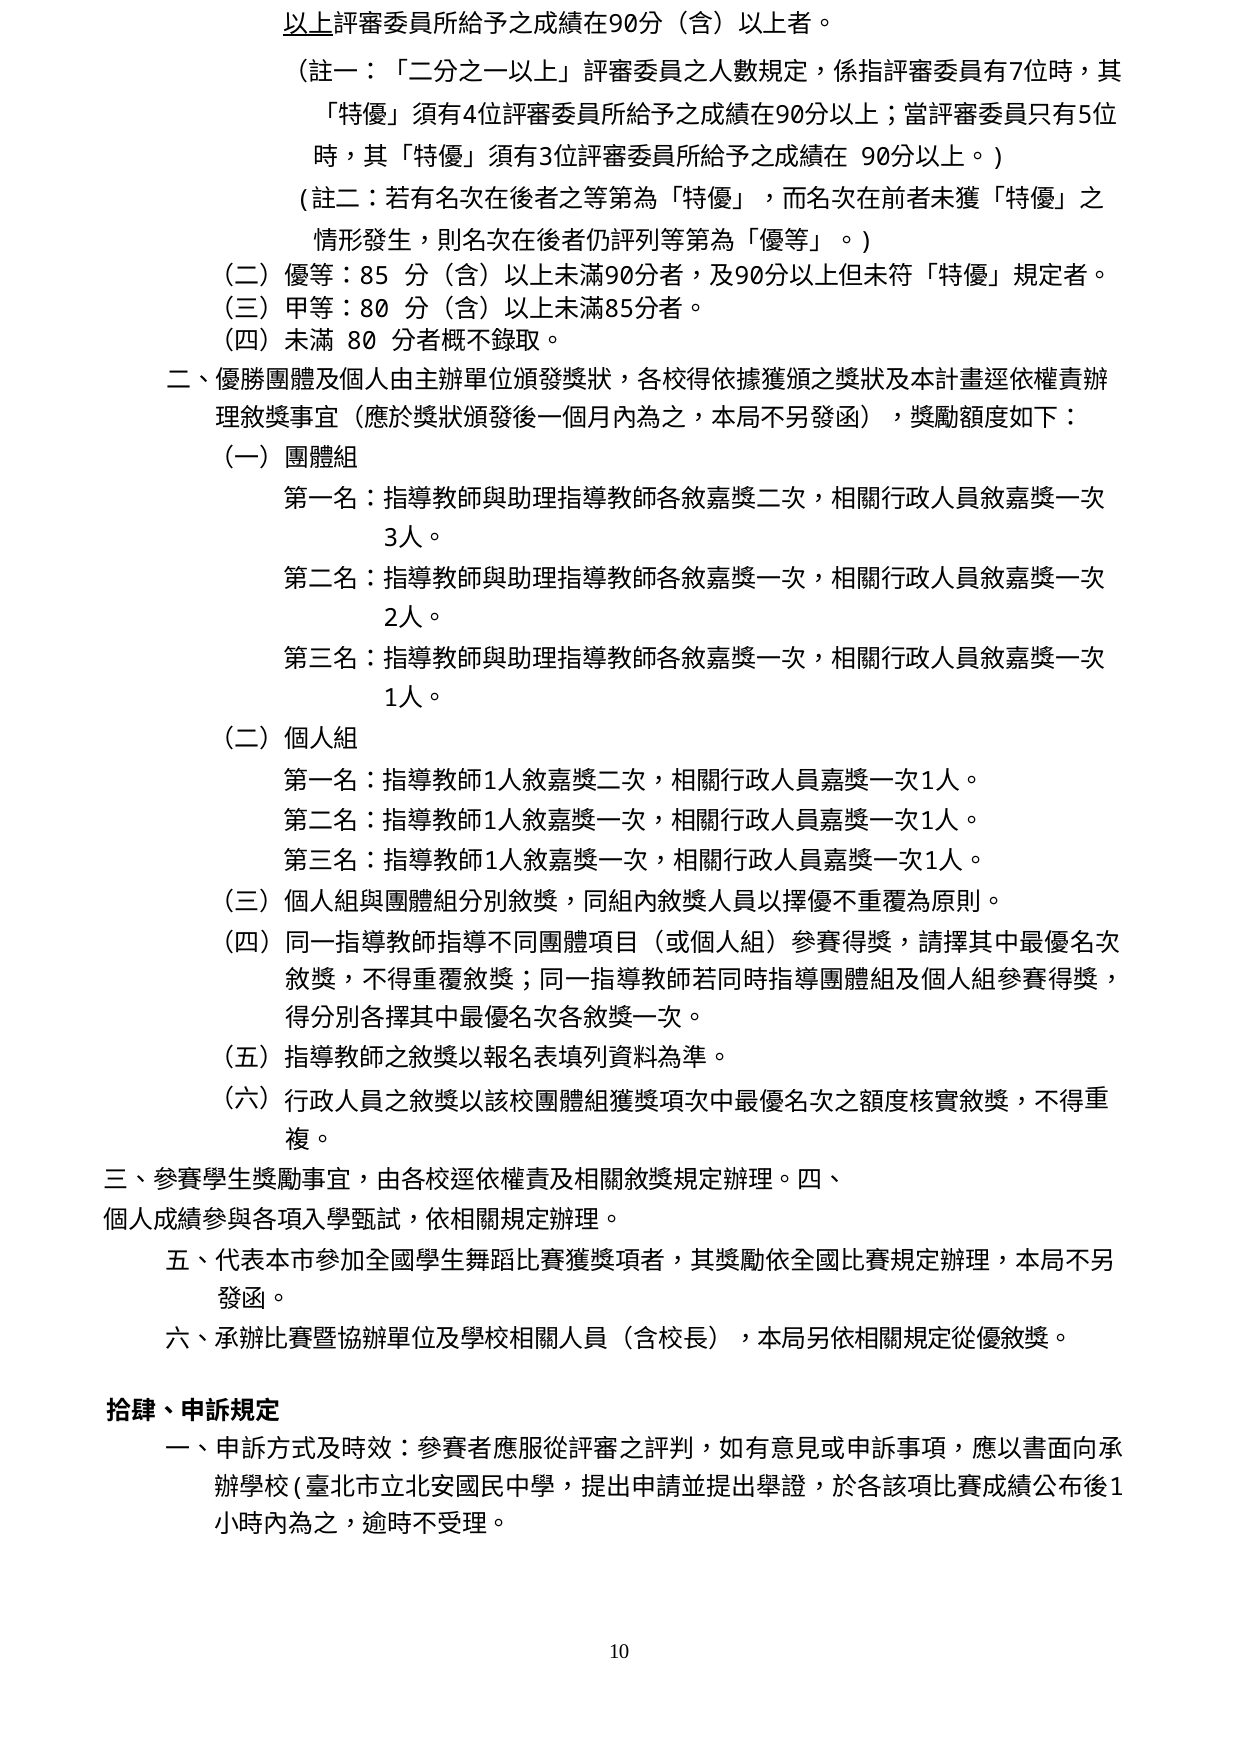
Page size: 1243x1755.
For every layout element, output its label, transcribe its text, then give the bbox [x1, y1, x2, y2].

text （二）優等：85 分（含）以上未滿90分者，及90分以上但未符「特優」規定者。 [209, 262, 1184, 290]
text （六）行政人員之敘獎以該校團體組獲獎項次中最優名次之額度核實敘獎，不得重複。 [209, 1079, 1124, 1156]
text （三）個人組與團體組分別敘獎，同組內敘獎人員以擇優不重覆為原則。 [209, 881, 1184, 917]
text 六、承辦比賽暨協辦單位及學校相關人員（含校長），本局另依相關規定從優敘獎。 [165, 1318, 1184, 1354]
text （三）甲等：80 分（含）以上未滿85分者。 [209, 295, 1184, 322]
text 第二名：指導教師與助理指導教師各敘嘉獎一次，相關行政人員敘嘉獎一次 [283, 559, 1184, 595]
text 第一名：指導教師1人敘嘉獎二次，相關行政人員嘉獎一次1人。第二名：指導教師1人敘嘉獎一次，相關行政人員嘉獎一次1人。第三名：指導教師1人敘嘉獎一次，相關行政人員嘉獎一次1人。 [283, 760, 985, 877]
text 三、參賽學生獎勵事宜，由各校逕依權責及相關敘獎規定辦理。四、個人成績參與各項入學甄試，依相關規定辦理。 [103, 1160, 866, 1236]
text （四）同一指導教師指導不同團體項目（或個人組）參賽得獎，請擇其中最優名次敘獎，不得重覆敘獎；同一指導教師若同時指導團體組及個人組參賽得獎，得分別各擇其中最優名次各敘獎一次。 [209, 922, 1124, 1034]
text （一）團體組 [209, 437, 1184, 474]
text 2人。 [383, 597, 1184, 634]
text 「特優」須有4位評審委員所給予之成績在90分以上；當評審委員只有5位時，其「特優」須有3位評審委員所給予之成績在 90分以上。) [313, 94, 1124, 173]
subtitle 拾肆、申訴規定 [106, 1390, 1184, 1426]
text 一、申訴方式及時效：參賽者應服從評審之評判，如有意見或申訴事項，應以書面向承辦學校(臺北市立北安國民中學，提出申請並提出舉證，於各該項比賽成績公布後1小時內為之，逾時不受理。 [165, 1429, 1124, 1540]
text 第三名：指導教師與助理指導教師各敘嘉獎一次，相關行政人員敘嘉獎一次 [283, 639, 1184, 675]
text 1人。 [383, 677, 1184, 714]
text （五）指導教師之敘獎以報名表填列資料為準。 [209, 1038, 1184, 1074]
text （註一：「二分之一以上」評審委員之人數規定，係指評審委員有7位時，其 [283, 51, 1184, 88]
text （二）個人組 [209, 719, 1184, 755]
text 以上評審委員所給予之成績在90分（含）以上者。 [283, 3, 1184, 39]
text （四）未滿 80 分者概不錄取。 [209, 327, 1184, 354]
text 3人。 [383, 518, 1184, 554]
text (註二：若有名次在後者之等第為「特優」，而名次在前者未獲「特優」之情形發生，則名次在後者仍評列等第為「優等」。) [296, 178, 1123, 257]
text 第一名：指導教師與助理指導教師各敘嘉獎二次，相關行政人員敘嘉獎一次 [283, 479, 1184, 515]
text 二、優勝團體及個人由主辦單位頒發獎狀，各校得依據獲頒之獎狀及本計畫逕依權責辦理敘獎事宜（應於獎狀頒發後一個月內為之，本局不另發函），獎勵額度如下： [166, 359, 1124, 433]
text 五、代表本市參加全國學生舞蹈比賽獲獎項者，其獎勵依全國比賽規定辦理，本局不另發函。 [165, 1240, 1124, 1314]
